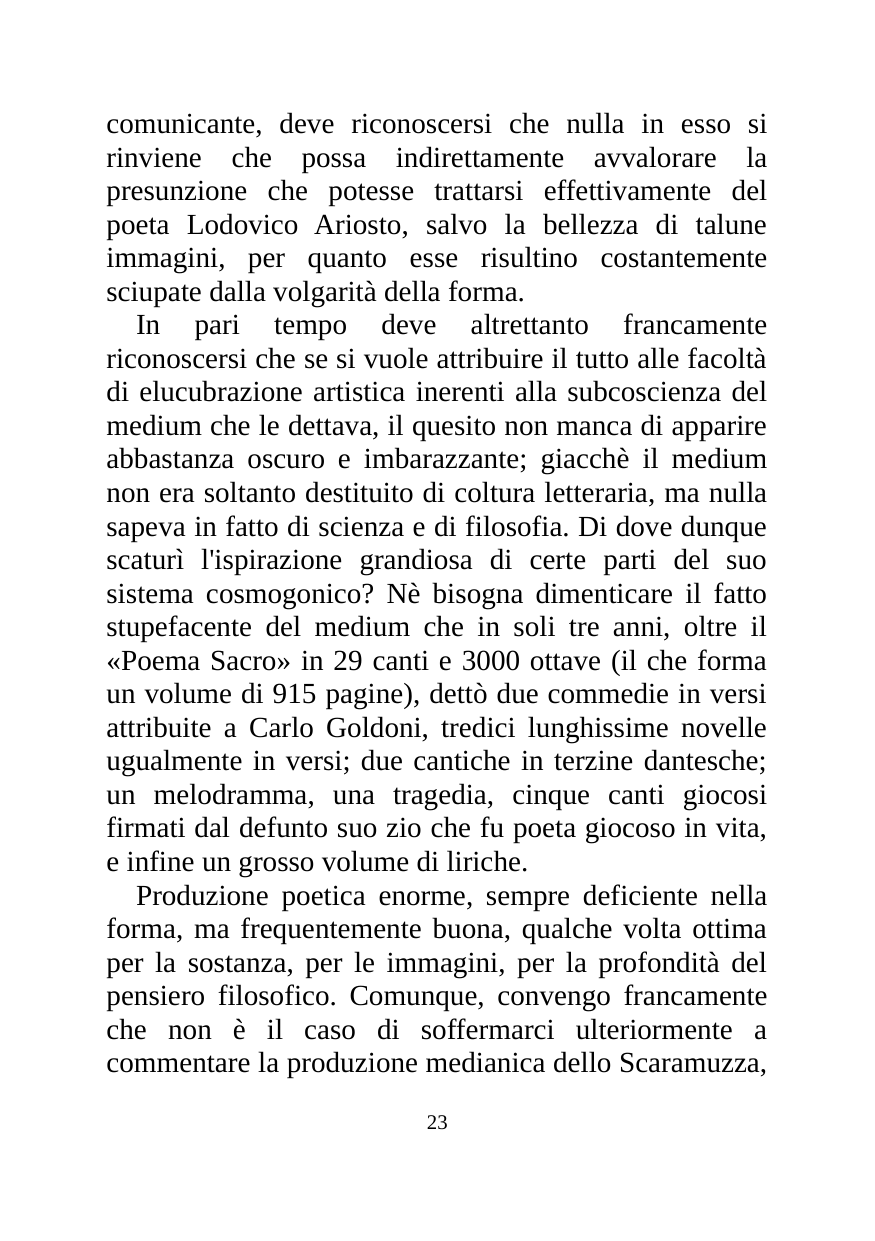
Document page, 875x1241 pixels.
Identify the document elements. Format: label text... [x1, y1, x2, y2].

text In pari tempo deve altrettanto francamente riconoscersi che se si vuole attribuire il tutto alle facoltà di elucubrazione artistica inerenti alla subcoscienza del medium che le dettava, il quesito non manca di apparire abbastanza oscuro e imbarazzante; giacchè il medium non era soltanto destituito di coltura letteraria, ma nulla sapeva in fatto di scienza e di filosofia. Di dove dunque scaturì l'ispirazione grandiosa di certe parti del suo sistema cosmogonico? Nè bisogna dimenticare il fatto stupefacente del medium che in soli tre anni, oltre il «Poema Sacro» in 29 canti e 3000 ottave (il che forma un volume di 915 pagine), dettò due commedie in versi attribuite a Carlo Goldoni, tredici lunghissime novelle ugualmente in versi; due cantiche in terzine dantesche; un melodramma, una tragedia, cinque canti giocosi firmati dal defunto suo zio che fu poeta giocoso in vita, e infine un grosso volume di liriche. [106, 307, 768, 878]
text comunicante, deve riconoscersi che nulla in esso si rinviene che possa indirettamente avvalorare la presunzione che potesse trattarsi effettivamente del poeta Lodovico Ariosto, salvo la bellezza di talune immagini, per quanto esse risultino costantemente sciupate dalla volgarità della forma. [106, 106, 768, 307]
text Produzione poetica enorme, sempre deficiente nella forma, ma frequentemente buona, qualche volta ottima per la sostanza, per le immagini, per la profondità del pensiero filosofico. Comunque, convengo francamente che non è il caso di soffermarci ulteriormente a commentare la produzione medianica dello Scaramuzza, [106, 878, 768, 1079]
